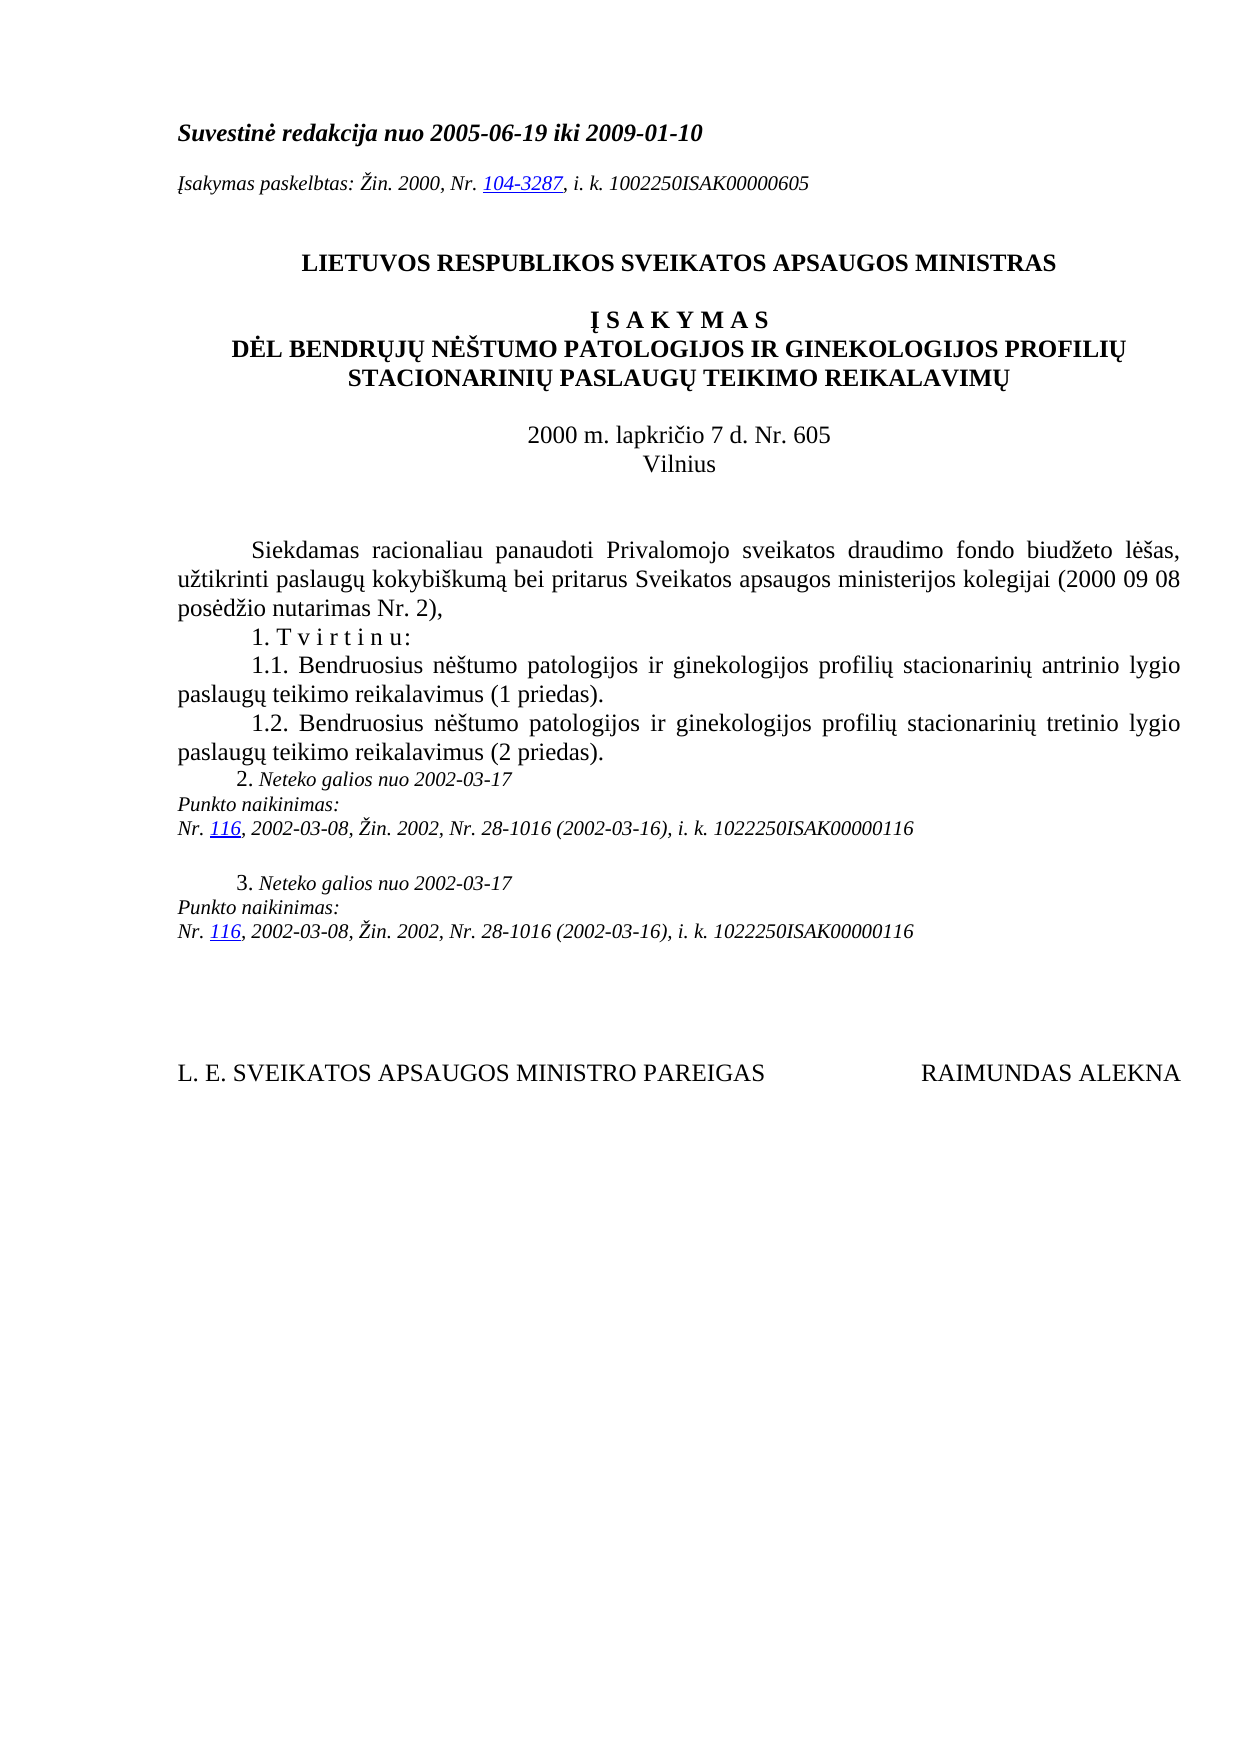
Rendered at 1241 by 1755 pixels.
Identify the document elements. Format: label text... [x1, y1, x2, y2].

text LIETUVOS RESPUBLIKOS SVEIKATOS APSAUGOS MINISTRAS [177, 248, 1181, 277]
text 1.1. Bendruosius nėštumo patologijos ir ginekologijos profilių stacionarinių antrinio lygio paslaugų teikimo reikalavimus (1 priedas). [177, 650, 1181, 708]
text Punkto naikinimas: [177, 895, 1181, 919]
text Punkto naikinimas: [177, 792, 1181, 816]
text 3. Neteko galios nuo 2002-03-17 [177, 868, 1181, 895]
text Siekdamas racionaliau panaudoti Privalomojo sveikatos draudimo fondo biudžeto lėšas, užtikrinti paslaugų kokybiškumą bei pritarus Sveikatos apsaugos ministerijos kolegijai (2000 09 08 posėdžio nutarimas Nr. 2), [177, 535, 1181, 622]
text Įsakymas paskelbtas: Žin. 2000, Nr. 104-3287, i. k. 1002250ISAK00000605 [177, 171, 1181, 195]
text Nr. 116, 2002-03-08, Žin. 2002, Nr. 28-1016 (2002-03-16), i. k. 1022250ISAK00000116 [177, 919, 1181, 943]
text Nr. 116, 2002-03-08, Žin. 2002, Nr. 28-1016 (2002-03-16), i. k. 1022250ISAK00000116 [177, 816, 1181, 840]
text DĖL BENDRŲJŲ NĖŠTUMO PATOLOGIJOS IR GINEKOLOGIJOS PROFILIŲ STACIONARINIŲ PASLAUGŲ TEIKIMO REIKALAVIMŲ [177, 334, 1181, 392]
text 2000 m. lapkričio 7 d. Nr. 605 [177, 420, 1181, 449]
text 1. Tvirtinu: [177, 622, 1181, 650]
text L. e. SVEIKATOS APSAUGOS ministro pareigas Raimundas Alekna [177, 1058, 1181, 1087]
text Vilnius [177, 449, 1181, 478]
text Suvestinė redakcija nuo 2005-06-19 iki 2009-01-10 [177, 118, 1181, 147]
text 2. Neteko galios nuo 2002-03-17 [177, 765, 1181, 792]
text 1.2. Bendruosius nėštumo patologijos ir ginekologijos profilių stacionarinių tretinio lygio paslaugų teikimo reikalavimus (2 priedas). [177, 708, 1181, 765]
text Į S A K Y M A S [177, 305, 1181, 334]
